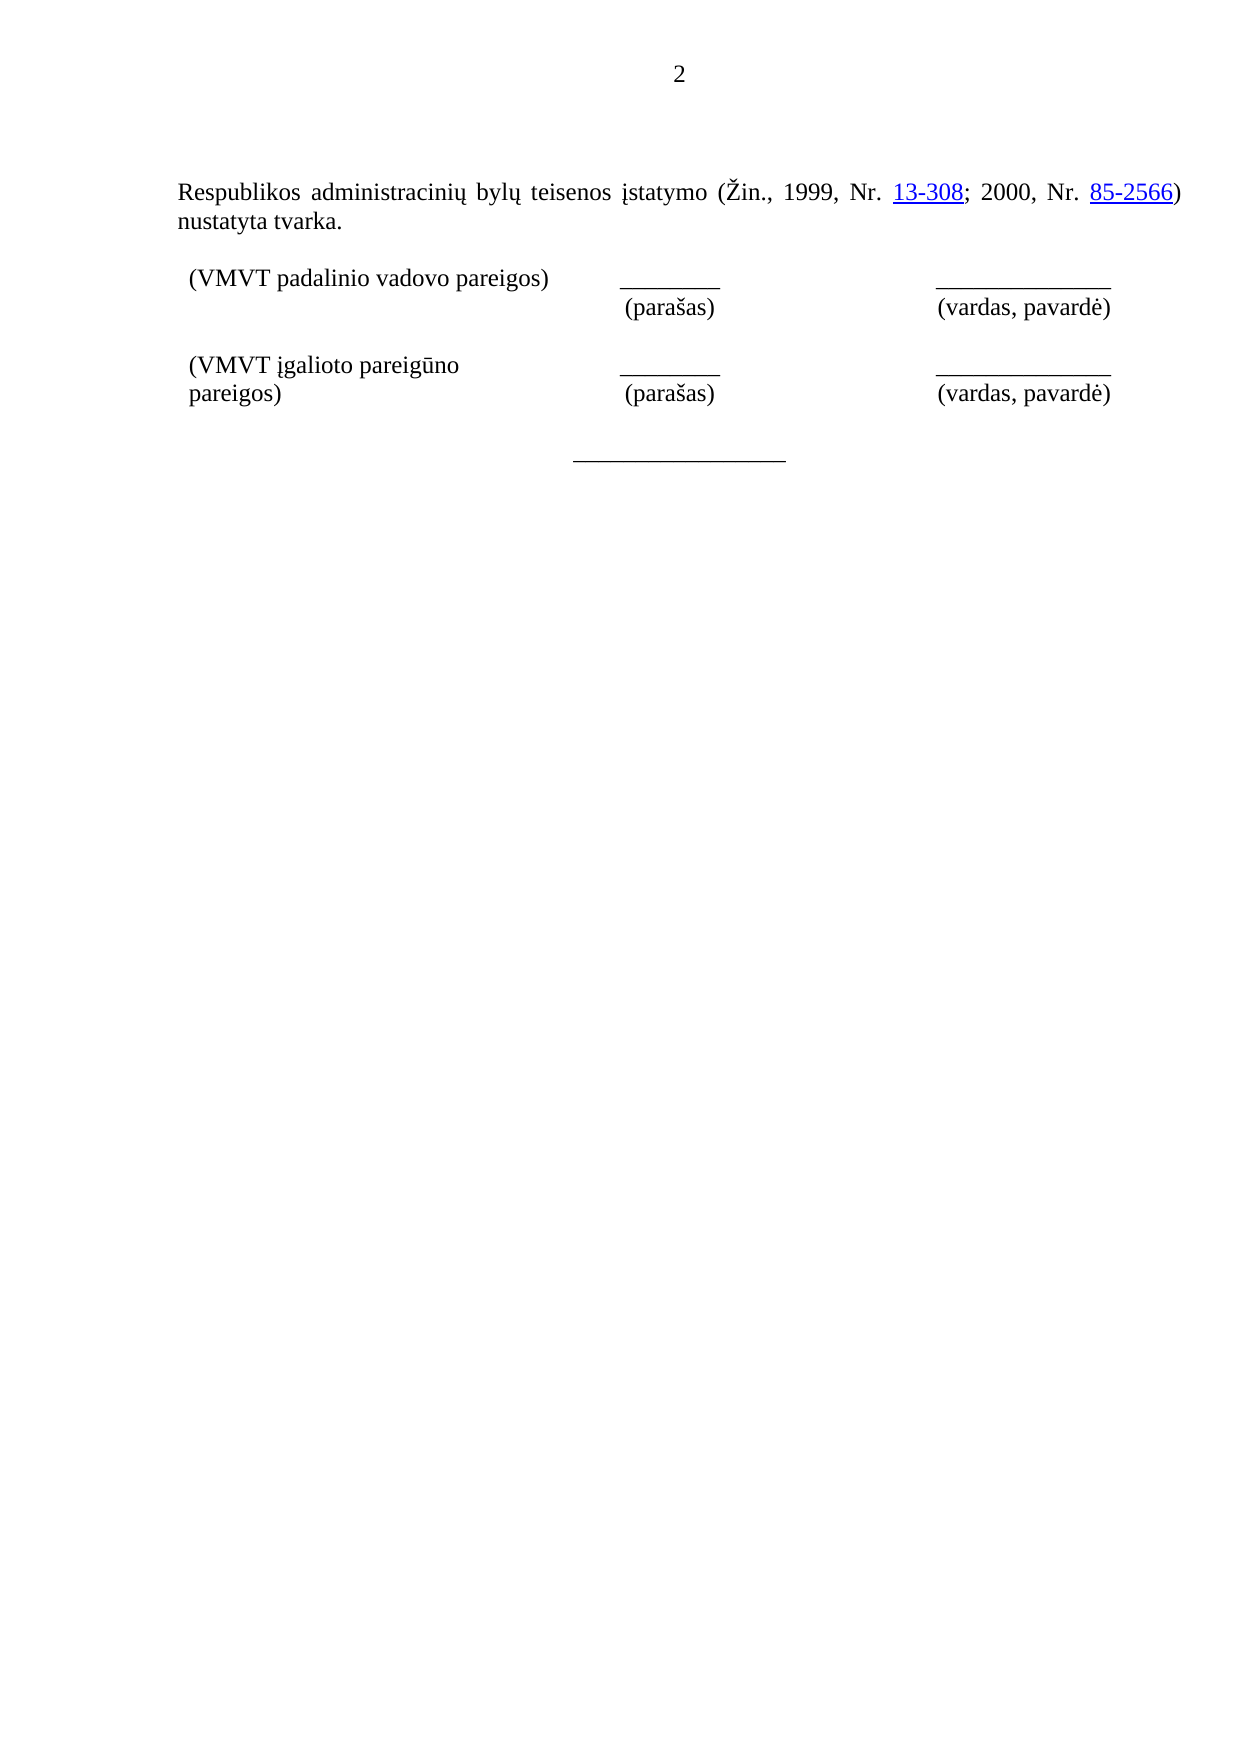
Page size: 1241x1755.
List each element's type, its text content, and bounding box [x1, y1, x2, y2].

text _________________ [177, 436, 1181, 465]
table_header ________ (parašas) [564, 350, 776, 407]
table_header ______________ (vardas, pavardė) [776, 264, 1122, 321]
table_header (VMVT padalinio vadovo pareigos) [177, 264, 563, 321]
table_header (VMVT įgalioto pareigūno pareigos) [177, 350, 563, 407]
table_header ______________ (vardas, pavardė) [776, 350, 1122, 407]
text Respublikos administracinių bylų teisenos įstatymo (Žin., 1999, Nr. 13-308; 2000, Nr. 85-2566) nustatyta tvarka. [177, 177, 1181, 235]
table_header ________ (parašas) [564, 264, 776, 321]
